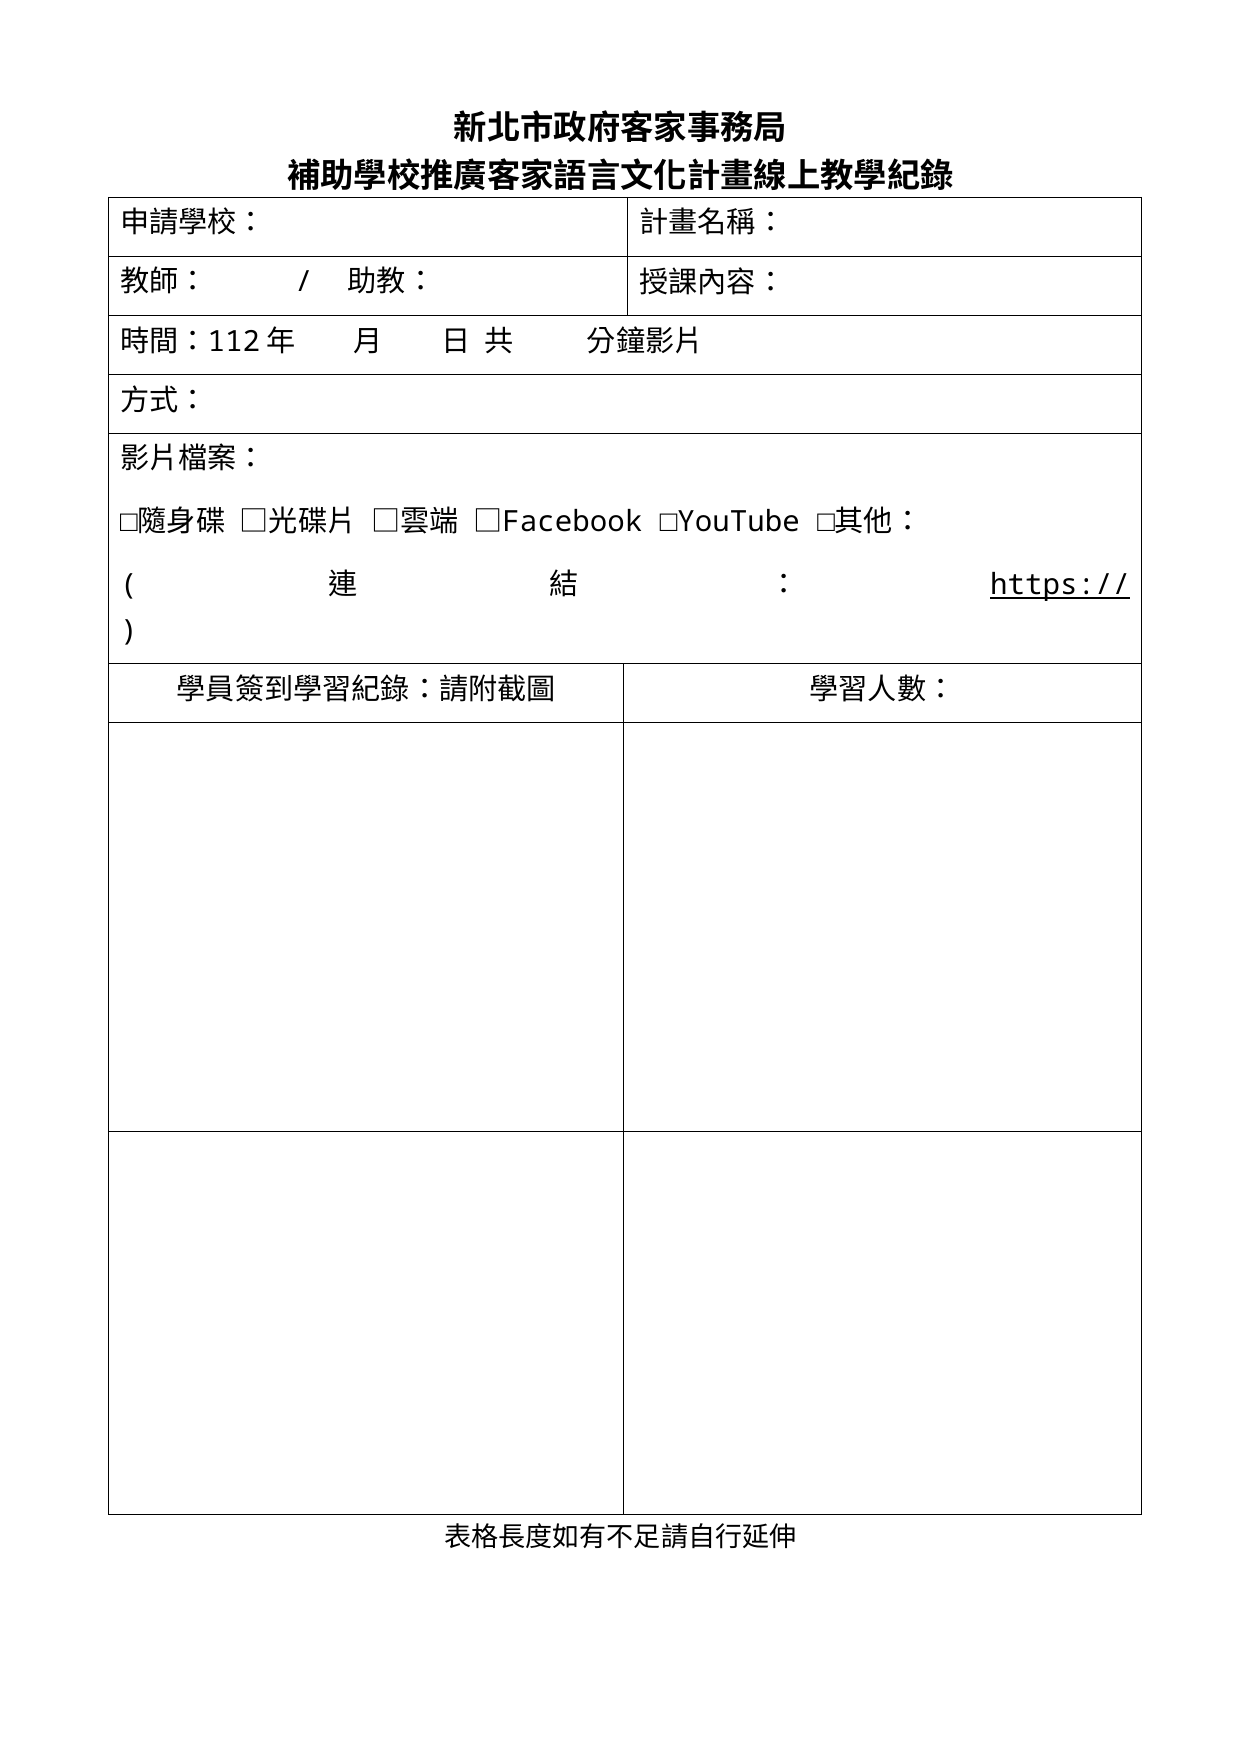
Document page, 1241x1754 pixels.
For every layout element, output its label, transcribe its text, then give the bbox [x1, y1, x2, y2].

table_cell [109, 723, 623, 1131]
table_cell 授課內容： [628, 257, 1141, 315]
text 新北市政府客家事務局 [100, 100, 1140, 149]
table_cell 方式： [109, 375, 1141, 433]
table_cell 學員簽到學習紀錄：請附截圖 [109, 664, 623, 722]
table_header 申請學校： [109, 198, 627, 256]
table_cell [109, 1132, 623, 1514]
table_cell 學習人數： [624, 664, 1141, 722]
table_cell [624, 723, 1141, 1131]
table_header 計畫名稱： [628, 198, 1141, 256]
text 補助學校推廣客家語言文化計畫線上教學紀錄 [100, 149, 1140, 197]
table_cell 影片檔案： □隨身碟 □光碟片 □雲端 □Facebook □YouTube □其他： (連結：https:// ) [109, 434, 1141, 663]
table_cell [624, 1132, 1141, 1514]
text 表格長度如有不足請自行延伸 [100, 1515, 1140, 1554]
table_cell 時間：112年 月 日 共 分鐘影片 [109, 316, 1141, 374]
table_cell 教師： / 助教： [109, 257, 627, 315]
